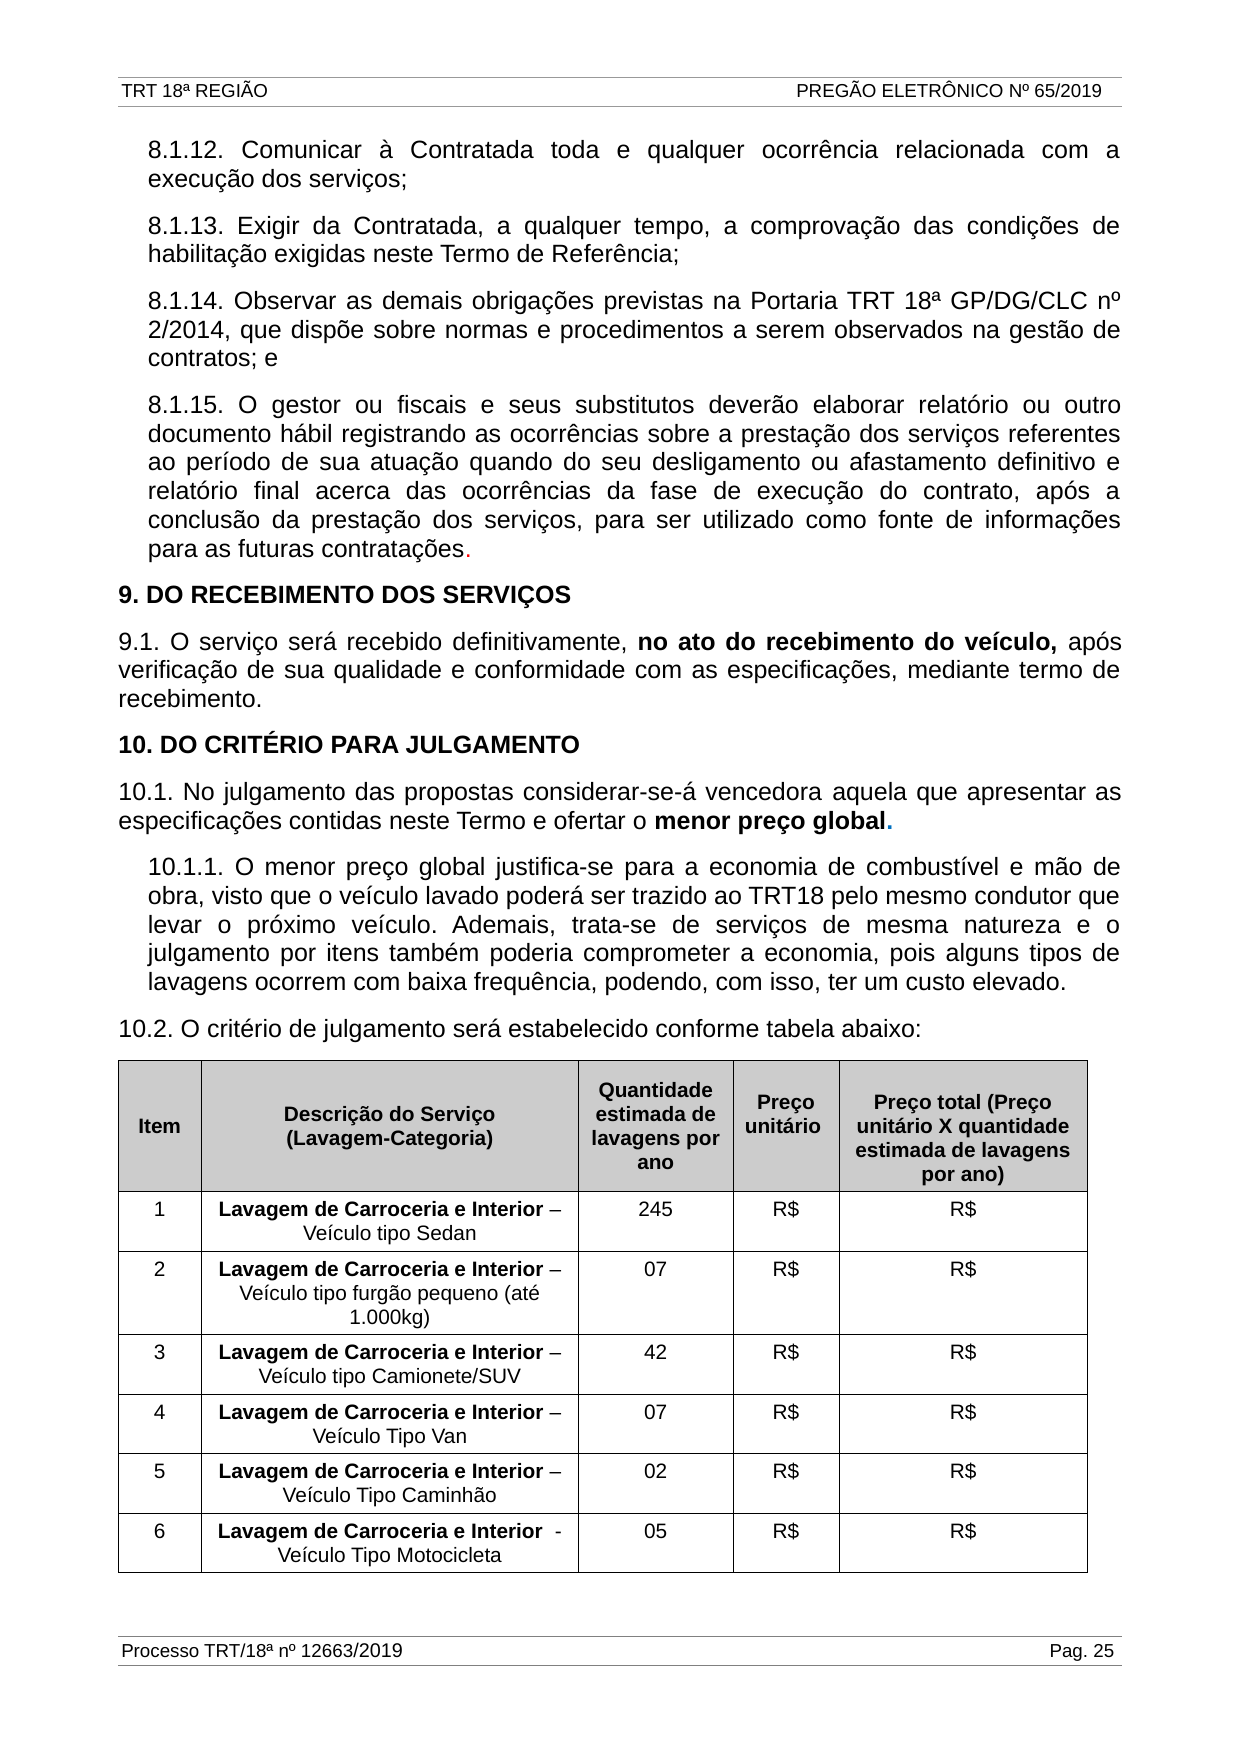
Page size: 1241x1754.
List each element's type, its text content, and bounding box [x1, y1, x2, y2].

table_header Descrição do Serviço (Lavagem-Categoria) [202, 1061, 578, 1191]
table_cell Lavagem de Carroceria e Interior – Veículo tipo Camionete/SUV [202, 1335, 578, 1394]
table_cell R$ [840, 1514, 1087, 1572]
text 10.2. O critério de julgamento será estabelecido conforme tabela abaixo: [118, 1014, 1122, 1042]
text 8.1.13. Exigir da Contratada, a qualquer tempo, a comprovação das condições de habilitação exigidas neste Termo de Referência; [148, 211, 1122, 268]
table_header Preço total (Preço unitário X quantidade estimada de lavagens por ano) [840, 1061, 1087, 1191]
table_cell R$ [840, 1192, 1087, 1251]
table_cell Lavagem de Carroceria e Interior – Veículo tipo furgão pequeno (até 1.000kg) [202, 1252, 578, 1334]
text 9.1. O serviço será recebido definitivamente, no ato do recebimento do veículo, após verificação de sua qualidade e conformidade com as especificações, mediante termo de recebimento. [118, 627, 1122, 713]
text 10.1.1. O menor preço global justifica-se para a economia de combustível e mão de obra, visto que o veículo lavado poderá ser trazido ao TRT18 pelo mesmo condutor que levar o próximo veículo. Ademais, trata-se de serviços de mesma natureza e o julgamento por itens também poderia comprometer a economia, pois alguns tipos de lavagens ocorrem com baixa frequência, podendo, com isso, ter um custo elevado. [148, 852, 1122, 996]
table_cell 6 [119, 1514, 201, 1572]
table_cell 07 [579, 1252, 733, 1334]
table_cell R$ [840, 1252, 1087, 1334]
table_header Quantidade estimada de lavagens por ano [579, 1061, 733, 1191]
table_cell 2 [119, 1252, 201, 1334]
text 8.1.14. Observar as demais obrigações previstas na Portaria TRT 18ª GP/DG/CLC nº 2/2014, que dispõe sobre normas e procedimentos a serem observados na gestão de contratos; e [148, 286, 1122, 372]
table_cell R$ [734, 1252, 839, 1334]
table_cell Lavagem de Carroceria e Interior - Veículo Tipo Motocicleta [202, 1514, 578, 1572]
table_cell R$ [734, 1514, 839, 1572]
table_cell 5 [119, 1454, 201, 1513]
table_cell R$ [840, 1335, 1087, 1394]
table_cell Lavagem de Carroceria e Interior – Veículo Tipo Van [202, 1395, 578, 1453]
table_cell 07 [579, 1395, 733, 1453]
text 10. DO CRITÉRIO PARA JULGAMENTO [118, 731, 1122, 759]
table_cell 1 [119, 1192, 201, 1251]
table_cell 42 [579, 1335, 733, 1394]
text 8.1.15. O gestor ou fiscais e seus substitutos deverão elaborar relatório ou outro documento hábil registrando as ocorrências sobre a prestação dos serviços referentes ao período de sua atuação quando do seu desligamento ou afastamento definitivo e relatório final acerca das ocorrências da fase de execução do contrato, após a conclusão da prestação dos serviços, para ser utilizado como fonte de informações para as futuras contratações. [148, 390, 1122, 562]
table_cell 4 [119, 1395, 201, 1453]
table_cell R$ [734, 1335, 839, 1394]
table_cell R$ [734, 1192, 839, 1251]
table_cell 02 [579, 1454, 733, 1513]
table_cell 05 [579, 1514, 733, 1572]
table_cell Lavagem de Carroceria e Interior – Veículo tipo Sedan [202, 1192, 578, 1251]
table_cell 3 [119, 1335, 201, 1394]
table_cell R$ [840, 1395, 1087, 1453]
text 8.1.12. Comunicar à Contratada toda e qualquer ocorrência relacionada com a execução dos serviços; [148, 136, 1122, 193]
table_header Preço unitário [734, 1061, 839, 1191]
table_cell R$ [840, 1454, 1087, 1513]
text 9. DO RECEBIMENTO DOS SERVIÇOS [118, 580, 1122, 609]
table_cell Lavagem de Carroceria e Interior – Veículo Tipo Caminhão [202, 1454, 578, 1513]
table_cell R$ [734, 1395, 839, 1453]
table_cell 245 [579, 1192, 733, 1251]
table_header Item [119, 1061, 201, 1191]
table_cell R$ [734, 1454, 839, 1513]
text 10.1. No julgamento das propostas considerar-se-á vencedora aquela que apresentar as especificações contidas neste Termo e ofertar o menor preço global. [118, 777, 1122, 834]
